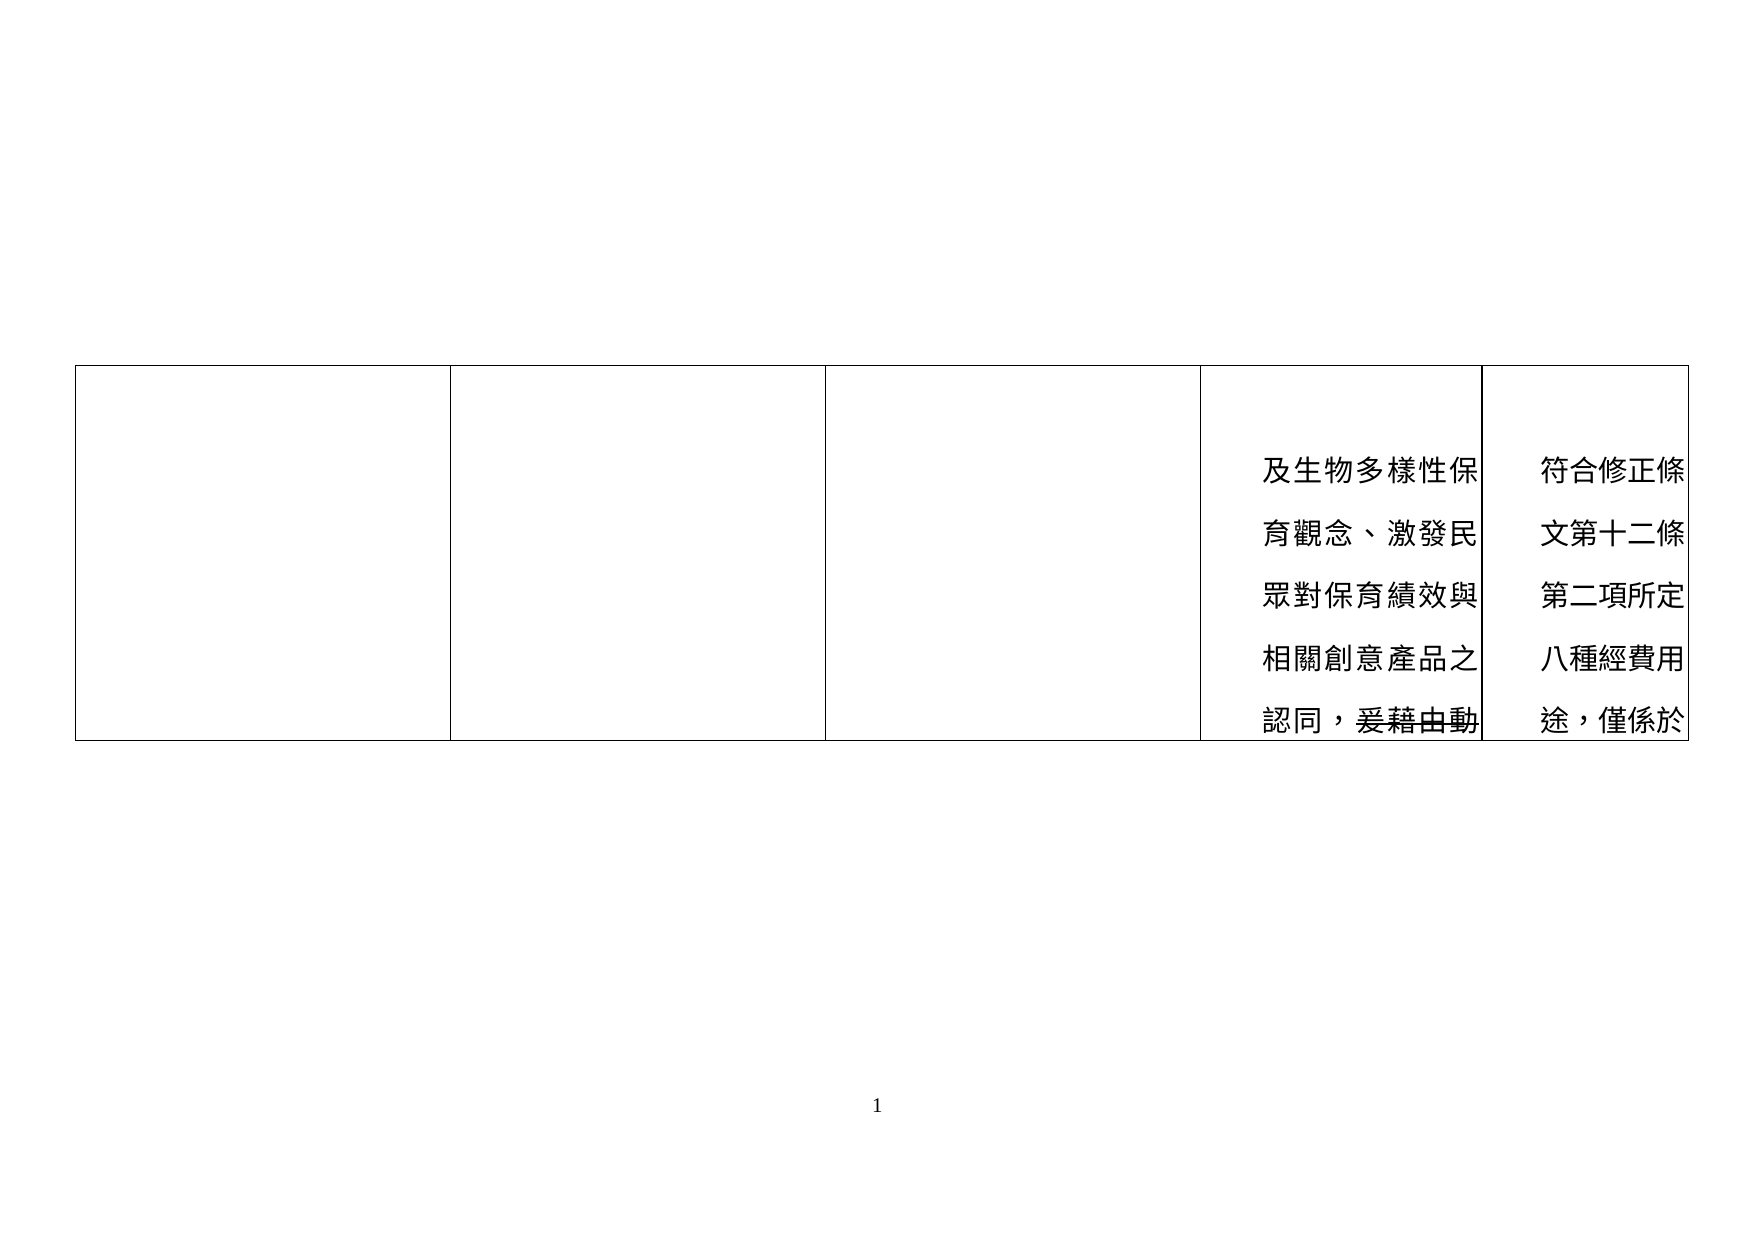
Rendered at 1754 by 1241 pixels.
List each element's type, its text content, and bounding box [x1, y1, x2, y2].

table_cell [451, 366, 825, 740]
table_cell 符合修正條文第十二條第二項所定八種經費用途，僅係於 [1483, 366, 1688, 740]
table_cell 及生物多樣性保育觀念、激發民眾對保育績效與相關創意產品之認同，爰藉由動 [1201, 366, 1481, 740]
table_cell [76, 366, 450, 740]
table_cell [826, 366, 1200, 740]
